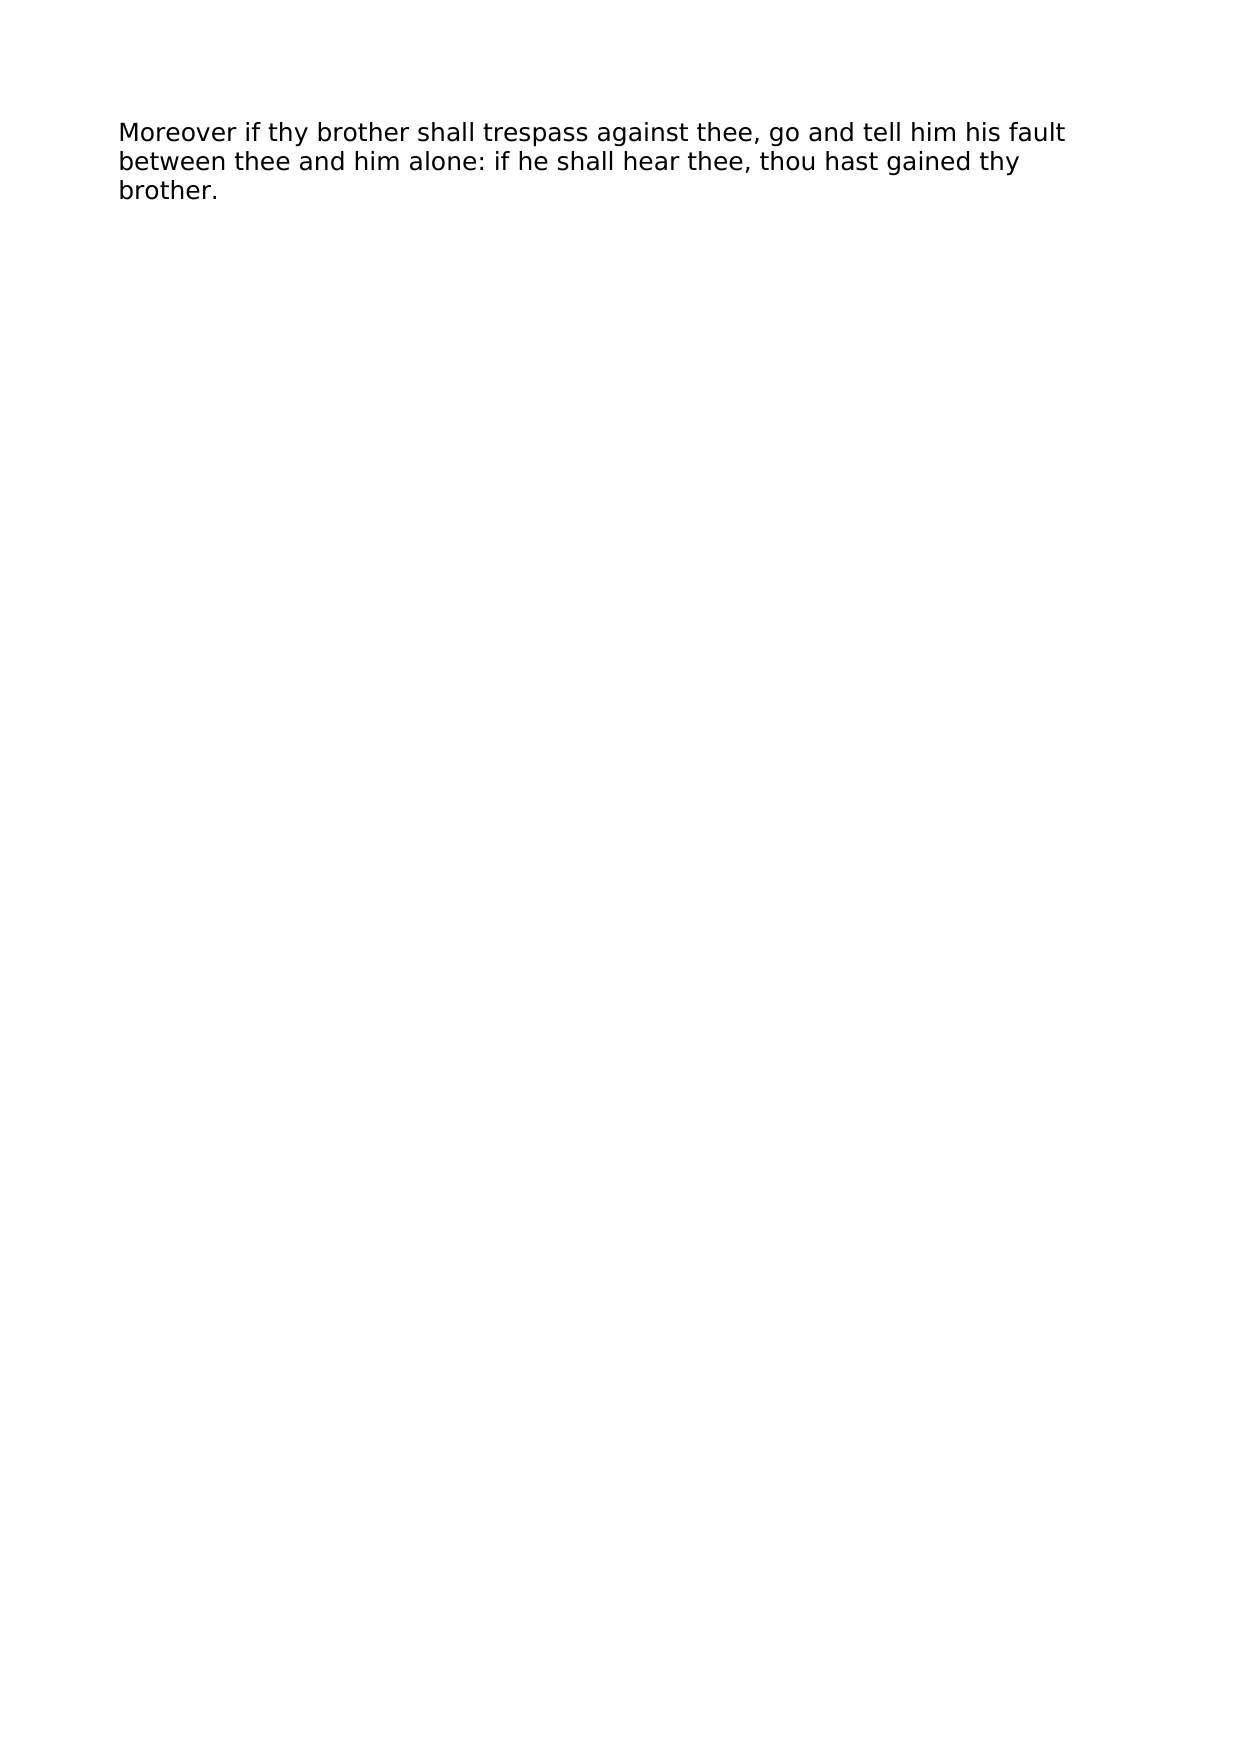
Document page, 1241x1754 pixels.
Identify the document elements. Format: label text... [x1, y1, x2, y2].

text Moreover if thy brother shall trespass against thee, go and tell him his fault between thee and him alone: if he shall hear thee, thou hast gained thy brother. [118, 118, 1122, 206]
